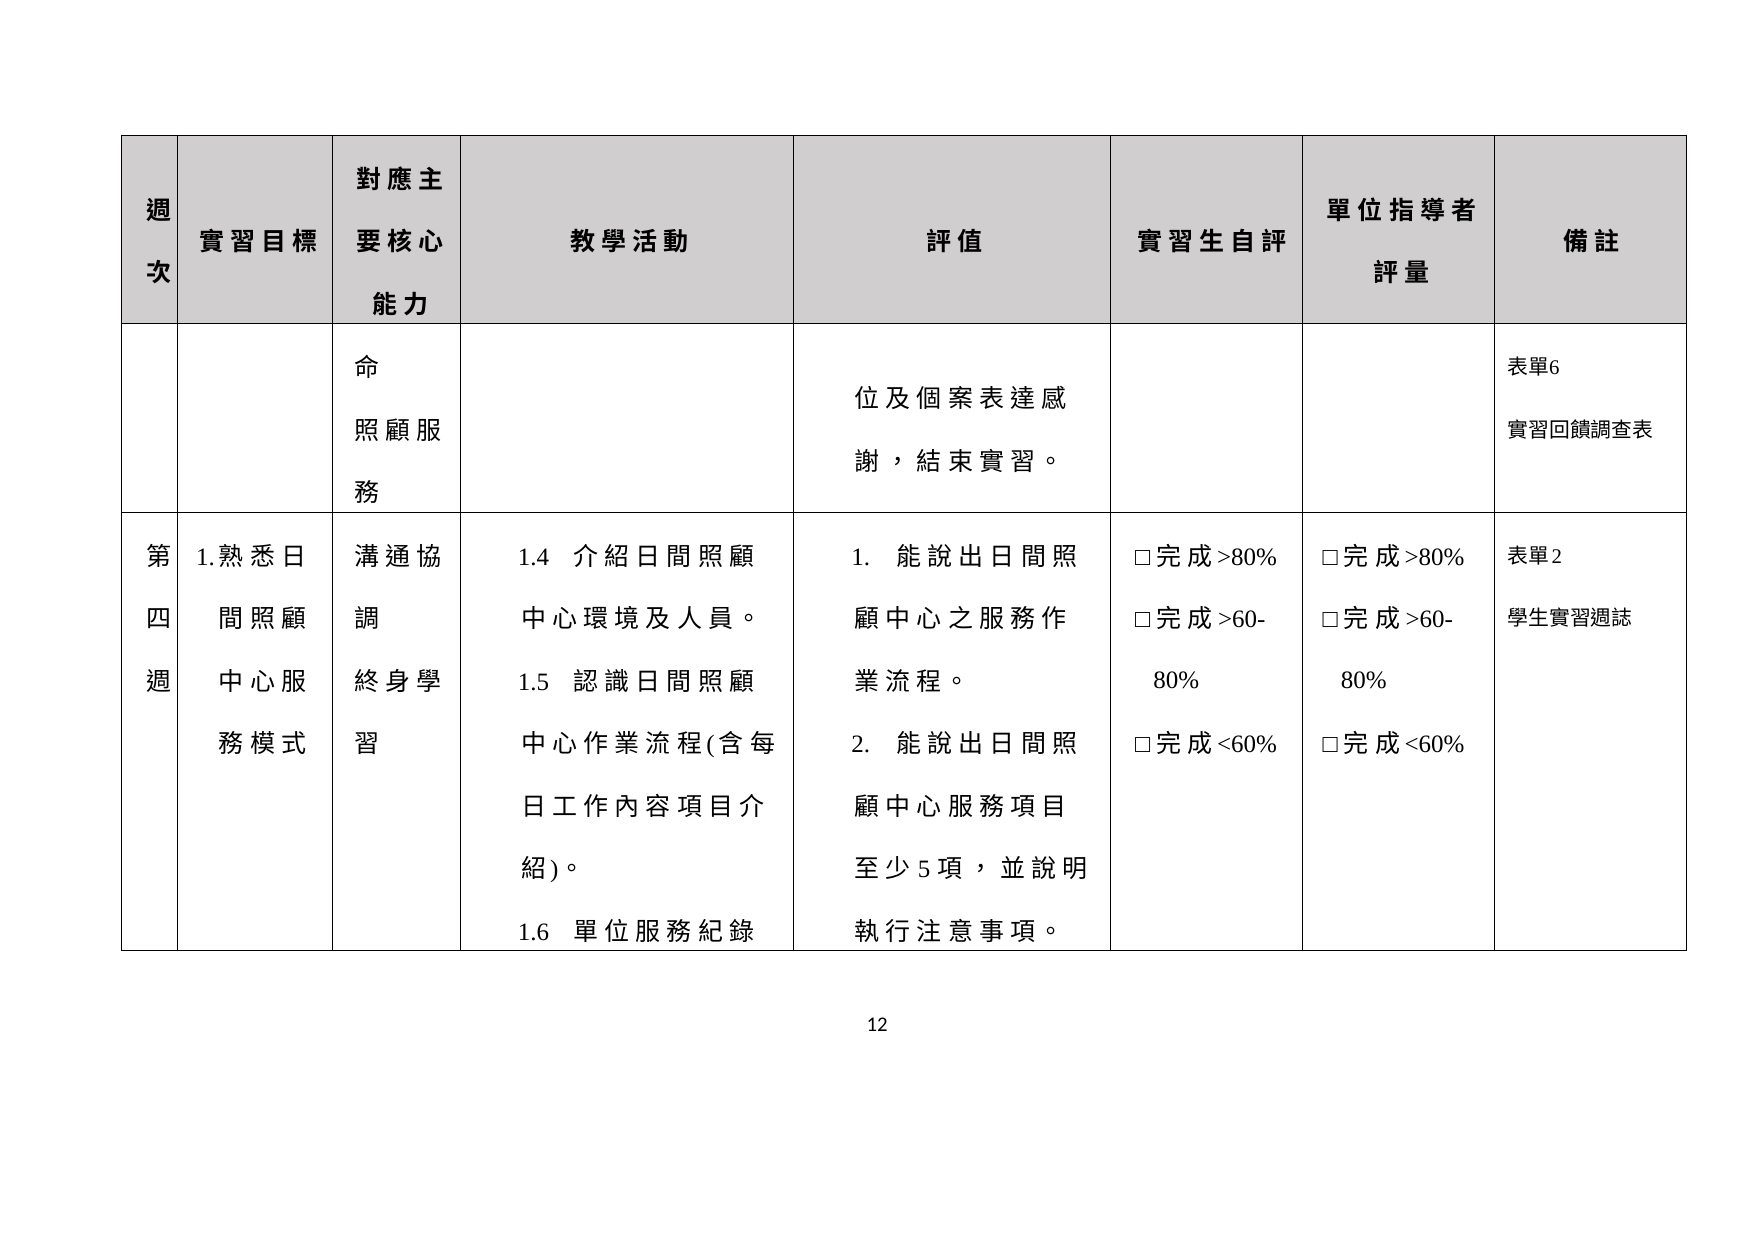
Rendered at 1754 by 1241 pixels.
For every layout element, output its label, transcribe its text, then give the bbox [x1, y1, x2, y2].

table_cell 1.熟悉日間照顧中心服務模式 [178, 513, 332, 950]
table_cell [122, 324, 177, 512]
table_header 單位指導者 評量 [1303, 136, 1494, 323]
table_cell 介紹日間照顧中心環境及人員。 認識日間照顧中心作業流程(含每日工作內容項目介紹)。 單位服務紀錄報表介紹及記錄方法。 [461, 513, 793, 950]
table_cell □完成>80% □完成>60-80% □完成<60% [1111, 513, 1302, 950]
table_cell 表單6 實習回饋調查表 [1495, 324, 1686, 512]
table_cell [1111, 324, 1302, 512]
table_header 實習目標 [178, 136, 332, 323]
table_cell [461, 324, 793, 512]
table_header 對應主要核心能力 [333, 136, 460, 323]
table_header 評值 [794, 136, 1110, 323]
table_cell 能說出日間照顧中心之服務作業流程。 能說出日間照顧中心服務項目至少5項，並說明執行注意事項。 能完整說出單位服務紀錄表種類及紀錄方式。 [794, 513, 1110, 950]
table_header 週次 [122, 136, 177, 323]
table_cell 第 四 週 [122, 513, 177, 950]
table_cell □完成>80% □完成>60-80% □完成<60% [1303, 513, 1494, 950]
table_cell [178, 324, 332, 512]
table_header 實習生自評 [1111, 136, 1302, 323]
table_cell 溝通協調 終身學習 [333, 513, 460, 950]
table_cell [1303, 324, 1494, 512]
table_cell 能在指導下，執行或見習居家服務工作至少5項。 確實向指導單位及個案表達感謝，結束實習。 [794, 324, 1110, 512]
table_header 備註 [1495, 136, 1686, 323]
table_cell 表單2 學生實習週誌 [1495, 513, 1686, 950]
table_header 教學活動 [461, 136, 793, 323]
table_cell 命 照顧服務 [333, 324, 460, 512]
